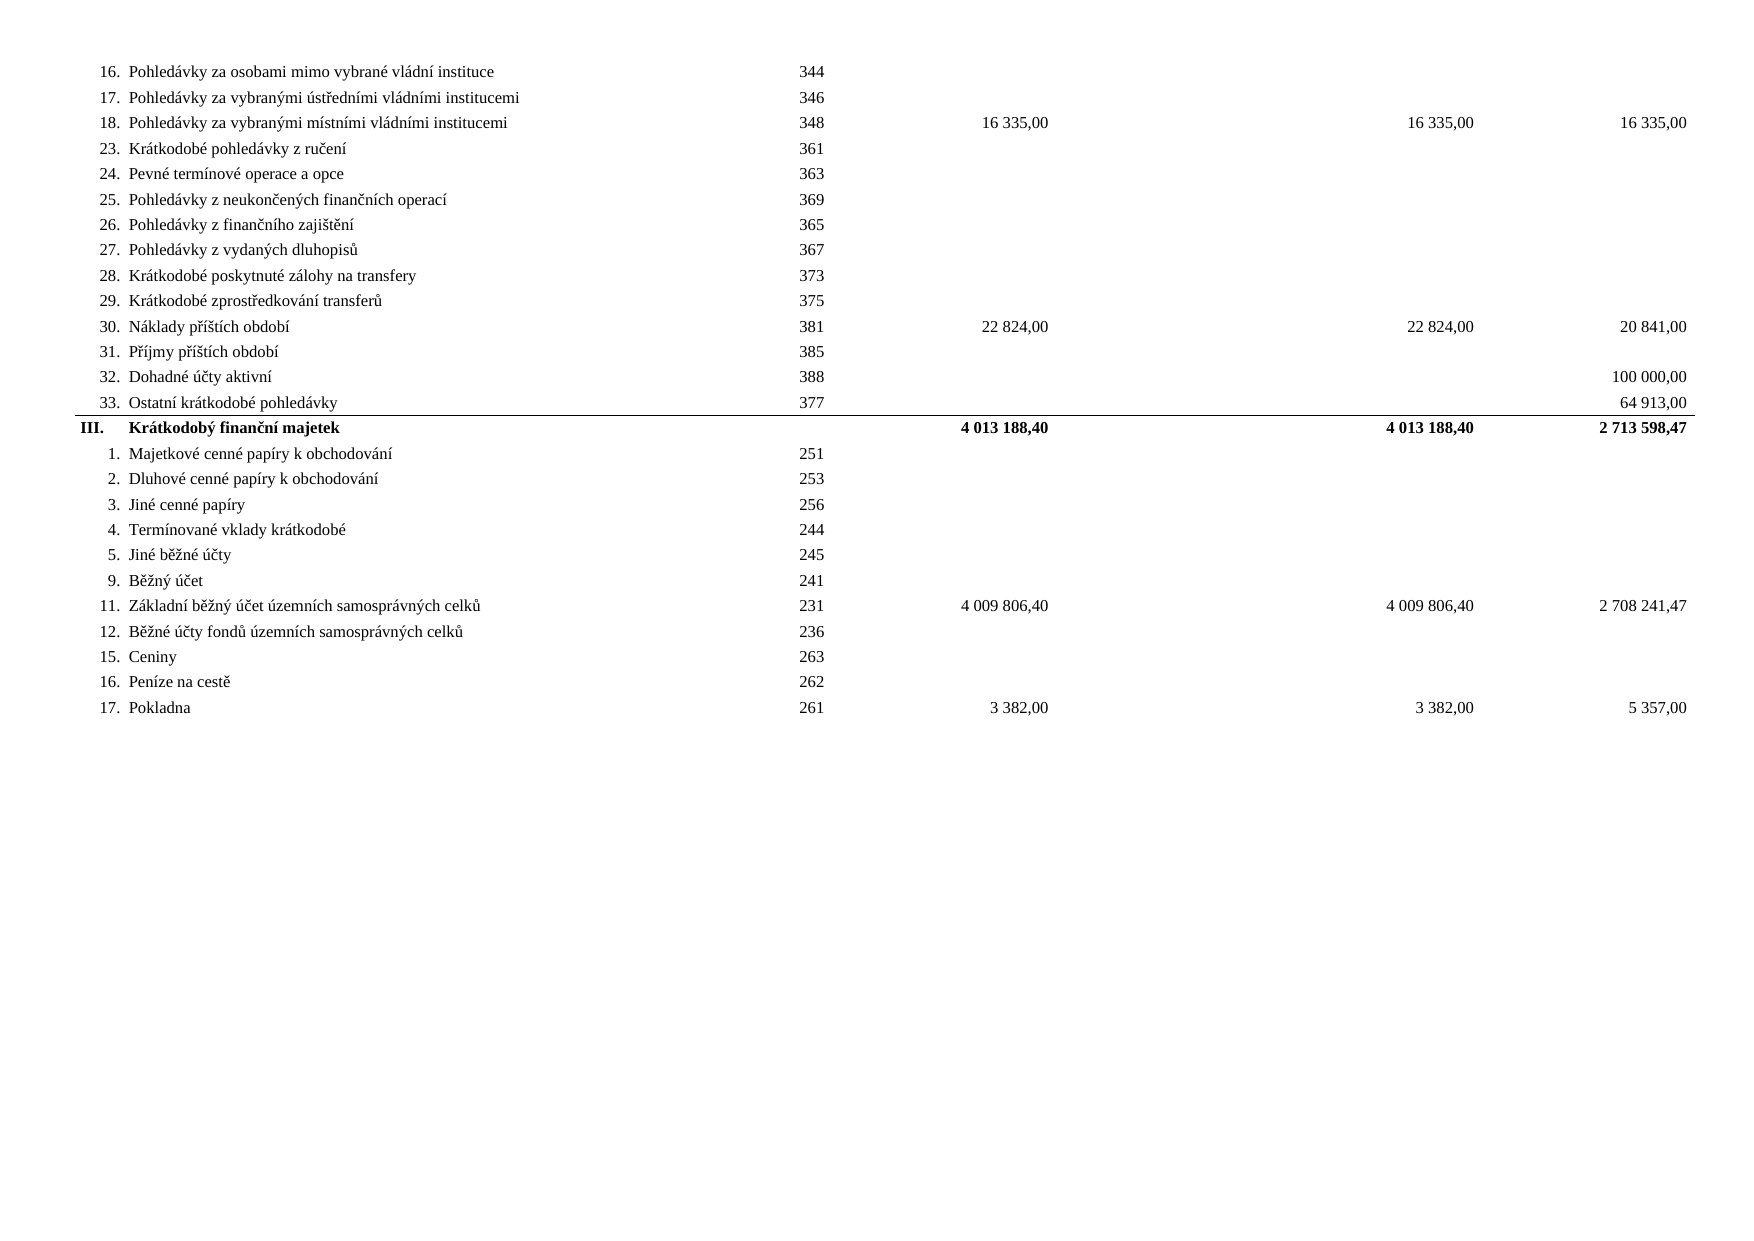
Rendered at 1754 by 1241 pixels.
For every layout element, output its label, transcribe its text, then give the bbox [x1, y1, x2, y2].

table_cell [1482, 568, 1695, 593]
table_cell [59, 59, 75, 84]
table_cell [59, 85, 75, 110]
table_cell [59, 110, 75, 135]
table_cell 5 357,00 [1482, 695, 1695, 720]
table_cell [1057, 313, 1269, 339]
table_cell [1269, 466, 1482, 491]
table_cell Náklady příštích období [124, 313, 795, 339]
table_cell 375 [795, 288, 844, 313]
table_cell [59, 517, 75, 542]
table_cell [59, 237, 75, 262]
table_cell 245 [795, 542, 844, 567]
table_cell 30. [75, 313, 124, 339]
table_cell [59, 161, 75, 186]
table_cell [1057, 135, 1269, 161]
table_cell [1269, 339, 1482, 364]
table_cell [1269, 440, 1482, 466]
table_cell [1269, 135, 1482, 161]
table_cell 263 [795, 644, 844, 669]
table_cell [59, 339, 75, 364]
table_cell [1057, 517, 1269, 542]
table_cell [1482, 542, 1695, 567]
table_cell [1057, 186, 1269, 212]
table_cell [1057, 644, 1269, 669]
table_cell [59, 644, 75, 669]
table_cell [1269, 568, 1482, 593]
table_cell [59, 669, 75, 694]
table_cell [59, 135, 75, 161]
table_cell Dohadné účty aktivní [124, 364, 795, 389]
table_cell [1482, 212, 1695, 237]
table_cell [1057, 237, 1269, 262]
table_cell Jiné běžné účty [124, 542, 795, 567]
table_cell 22 824,00 [844, 313, 1057, 339]
table_cell [1269, 390, 1482, 415]
table_cell [1057, 390, 1269, 415]
table_cell 25. [75, 186, 124, 212]
table_cell [1057, 339, 1269, 364]
table_cell [1269, 59, 1482, 84]
table_cell [1482, 135, 1695, 161]
table_cell [844, 161, 1057, 186]
table_cell 31. [75, 339, 124, 364]
table_cell [844, 186, 1057, 212]
table_cell [1482, 491, 1695, 517]
table_cell [1269, 618, 1482, 644]
table_cell [1269, 669, 1482, 694]
table_cell [795, 416, 844, 440]
table_cell [59, 542, 75, 567]
table_cell 231 [795, 593, 844, 618]
table_cell 20 841,00 [1482, 313, 1695, 339]
table_cell 27. [75, 237, 124, 262]
table_cell Běžné účty fondů územních samosprávných celků [124, 618, 795, 644]
table_cell 18. [75, 110, 124, 135]
table_cell 64 913,00 [1482, 390, 1695, 415]
table_cell [1269, 491, 1482, 517]
table_cell 344 [795, 59, 844, 84]
table_cell [59, 440, 75, 466]
table_cell [59, 390, 75, 415]
table_cell [844, 669, 1057, 694]
table_cell III. [75, 416, 108, 440]
table_cell 12. [75, 618, 124, 644]
table_cell [1057, 161, 1269, 186]
table_cell 100 000,00 [1482, 364, 1695, 389]
table_cell Krátkodobý finanční majetek [124, 416, 795, 440]
table_cell 28. [75, 263, 124, 288]
table_cell [1057, 669, 1269, 694]
table_cell 1. [75, 440, 124, 466]
table_cell [844, 339, 1057, 364]
table_cell [1269, 212, 1482, 237]
table_cell 3 382,00 [1269, 695, 1482, 720]
table_cell [59, 695, 75, 720]
table_cell [844, 466, 1057, 491]
table_cell 4 013 188,40 [844, 416, 1057, 440]
table_cell 346 [795, 85, 844, 110]
table_cell [844, 59, 1057, 84]
table_cell 9. [75, 568, 124, 593]
table_cell [1057, 542, 1269, 567]
table_cell [844, 542, 1057, 567]
table_cell [59, 186, 75, 212]
table_cell 385 [795, 339, 844, 364]
table_cell [59, 491, 75, 517]
table_cell [1269, 364, 1482, 389]
table_cell Pohledávky za osobami mimo vybrané vládní instituce [124, 59, 795, 84]
table_cell 17. [75, 695, 124, 720]
table_cell [1057, 59, 1269, 84]
table_cell 11. [75, 593, 124, 618]
table_cell [1057, 695, 1269, 720]
table_cell [1482, 669, 1695, 694]
table_cell 22 824,00 [1269, 313, 1482, 339]
table_cell 2 708 241,47 [1482, 593, 1695, 618]
table_cell [1482, 288, 1695, 313]
table_cell [1057, 618, 1269, 644]
table_cell [1269, 542, 1482, 567]
table_cell [59, 313, 75, 339]
table_cell [1057, 593, 1269, 618]
table_cell [1269, 288, 1482, 313]
table_cell Majetkové cenné papíry k obchodování [124, 440, 795, 466]
table_cell 3 382,00 [844, 695, 1057, 720]
table_cell 4 013 188,40 [1269, 416, 1482, 440]
table_cell 241 [795, 568, 844, 593]
table_cell [1482, 339, 1695, 364]
table_cell 24. [75, 161, 124, 186]
table_cell 16. [75, 59, 124, 84]
table_cell [1482, 59, 1695, 84]
table_cell [844, 85, 1057, 110]
table_cell 16 335,00 [1482, 110, 1695, 135]
table_cell [59, 263, 75, 288]
table_cell [1057, 491, 1269, 517]
table_cell [1269, 517, 1482, 542]
table_cell [844, 237, 1057, 262]
table_cell [1057, 288, 1269, 313]
table_cell 244 [795, 517, 844, 542]
table_cell [844, 491, 1057, 517]
table_cell Běžný účet [124, 568, 795, 593]
table_cell [59, 212, 75, 237]
table_cell Pohledávky za vybranými ústředními vládními institucemi [124, 85, 795, 110]
table_cell Peníze na cestě [124, 669, 795, 694]
table_cell [1482, 263, 1695, 288]
table_cell Pevné termínové operace a opce [124, 161, 795, 186]
table_cell [1482, 517, 1695, 542]
table_cell [1057, 212, 1269, 237]
table_cell [844, 618, 1057, 644]
table_cell [1057, 85, 1269, 110]
table_cell 261 [795, 695, 844, 720]
table_cell Základní běžný účet územních samosprávných celků [124, 593, 795, 618]
table_cell [59, 568, 75, 593]
table_cell 348 [795, 110, 844, 135]
table_cell 23. [75, 135, 124, 161]
table_cell 373 [795, 263, 844, 288]
table_cell 377 [795, 390, 844, 415]
table_cell 361 [795, 135, 844, 161]
table_cell [1269, 186, 1482, 212]
table_cell [844, 263, 1057, 288]
table_cell [1482, 644, 1695, 669]
table_cell Dluhové cenné papíry k obchodování [124, 466, 795, 491]
table_cell Pohledávky za vybranými místními vládními institucemi [124, 110, 795, 135]
table_cell [1482, 186, 1695, 212]
table_cell [844, 517, 1057, 542]
table_cell 32. [75, 364, 124, 389]
table_cell Ostatní krátkodobé pohledávky [124, 390, 795, 415]
table_cell [844, 135, 1057, 161]
table_cell [844, 390, 1057, 415]
table_cell [1057, 440, 1269, 466]
table_cell [59, 593, 75, 618]
table_cell [1482, 85, 1695, 110]
table_cell [1269, 161, 1482, 186]
table_cell 17. [75, 85, 124, 110]
table_cell [844, 288, 1057, 313]
table_cell [1269, 644, 1482, 669]
table_cell 16 335,00 [844, 110, 1057, 135]
table_cell Pohledávky z finančního zajištění [124, 212, 795, 237]
table_cell 388 [795, 364, 844, 389]
table_cell Pohledávky z vydaných dluhopisů [124, 237, 795, 262]
table_cell [1057, 416, 1269, 440]
table_cell [59, 415, 75, 440]
table_cell 16. [75, 669, 124, 694]
table_cell Ceniny [124, 644, 795, 669]
table_cell 381 [795, 313, 844, 339]
table_cell Krátkodobé zprostředkování transferů [124, 288, 795, 313]
table_cell [1482, 161, 1695, 186]
table_cell Krátkodobé pohledávky z ručení [124, 135, 795, 161]
table_cell [844, 568, 1057, 593]
table_cell [1269, 237, 1482, 262]
table_cell [1057, 364, 1269, 389]
table_cell [59, 466, 75, 491]
table_cell [1482, 466, 1695, 491]
table_cell 262 [795, 669, 844, 694]
table_cell 4 009 806,40 [1269, 593, 1482, 618]
table_cell 26. [75, 212, 124, 237]
table_cell 5. [75, 542, 124, 567]
table_cell Jiné cenné papíry [124, 491, 795, 517]
table_cell [844, 440, 1057, 466]
table_cell [108, 416, 124, 440]
table_cell 236 [795, 618, 844, 644]
table_cell [59, 288, 75, 313]
table_cell [844, 212, 1057, 237]
table_cell 365 [795, 212, 844, 237]
table_cell Termínované vklady krátkodobé [124, 517, 795, 542]
table_cell [1482, 440, 1695, 466]
table_cell 2 713 598,47 [1482, 416, 1695, 440]
table_cell 367 [795, 237, 844, 262]
table_cell [59, 618, 75, 644]
table_cell 363 [795, 161, 844, 186]
table_cell 2. [75, 466, 124, 491]
table_cell 33. [75, 390, 124, 415]
table_cell [1057, 110, 1269, 135]
table_cell Pohledávky z neukončených finančních operací [124, 186, 795, 212]
table_cell [59, 364, 75, 389]
table_cell Krátkodobé poskytnuté zálohy na transfery [124, 263, 795, 288]
table_cell [1057, 568, 1269, 593]
table_cell 3. [75, 491, 124, 517]
table_cell [844, 364, 1057, 389]
table_cell 251 [795, 440, 844, 466]
table_cell [1269, 263, 1482, 288]
table_cell Pokladna [124, 695, 795, 720]
table_cell 253 [795, 466, 844, 491]
table_cell [1057, 466, 1269, 491]
table_cell [1482, 618, 1695, 644]
table_cell [1269, 85, 1482, 110]
table_cell 29. [75, 288, 124, 313]
table_cell [1057, 263, 1269, 288]
table_cell 15. [75, 644, 124, 669]
table_cell 16 335,00 [1269, 110, 1482, 135]
table_cell 4. [75, 517, 124, 542]
table_cell [844, 644, 1057, 669]
table_cell 369 [795, 186, 844, 212]
table_cell 4 009 806,40 [844, 593, 1057, 618]
table_cell 256 [795, 491, 844, 517]
table_cell Příjmy příštích období [124, 339, 795, 364]
table_cell [1482, 237, 1695, 262]
